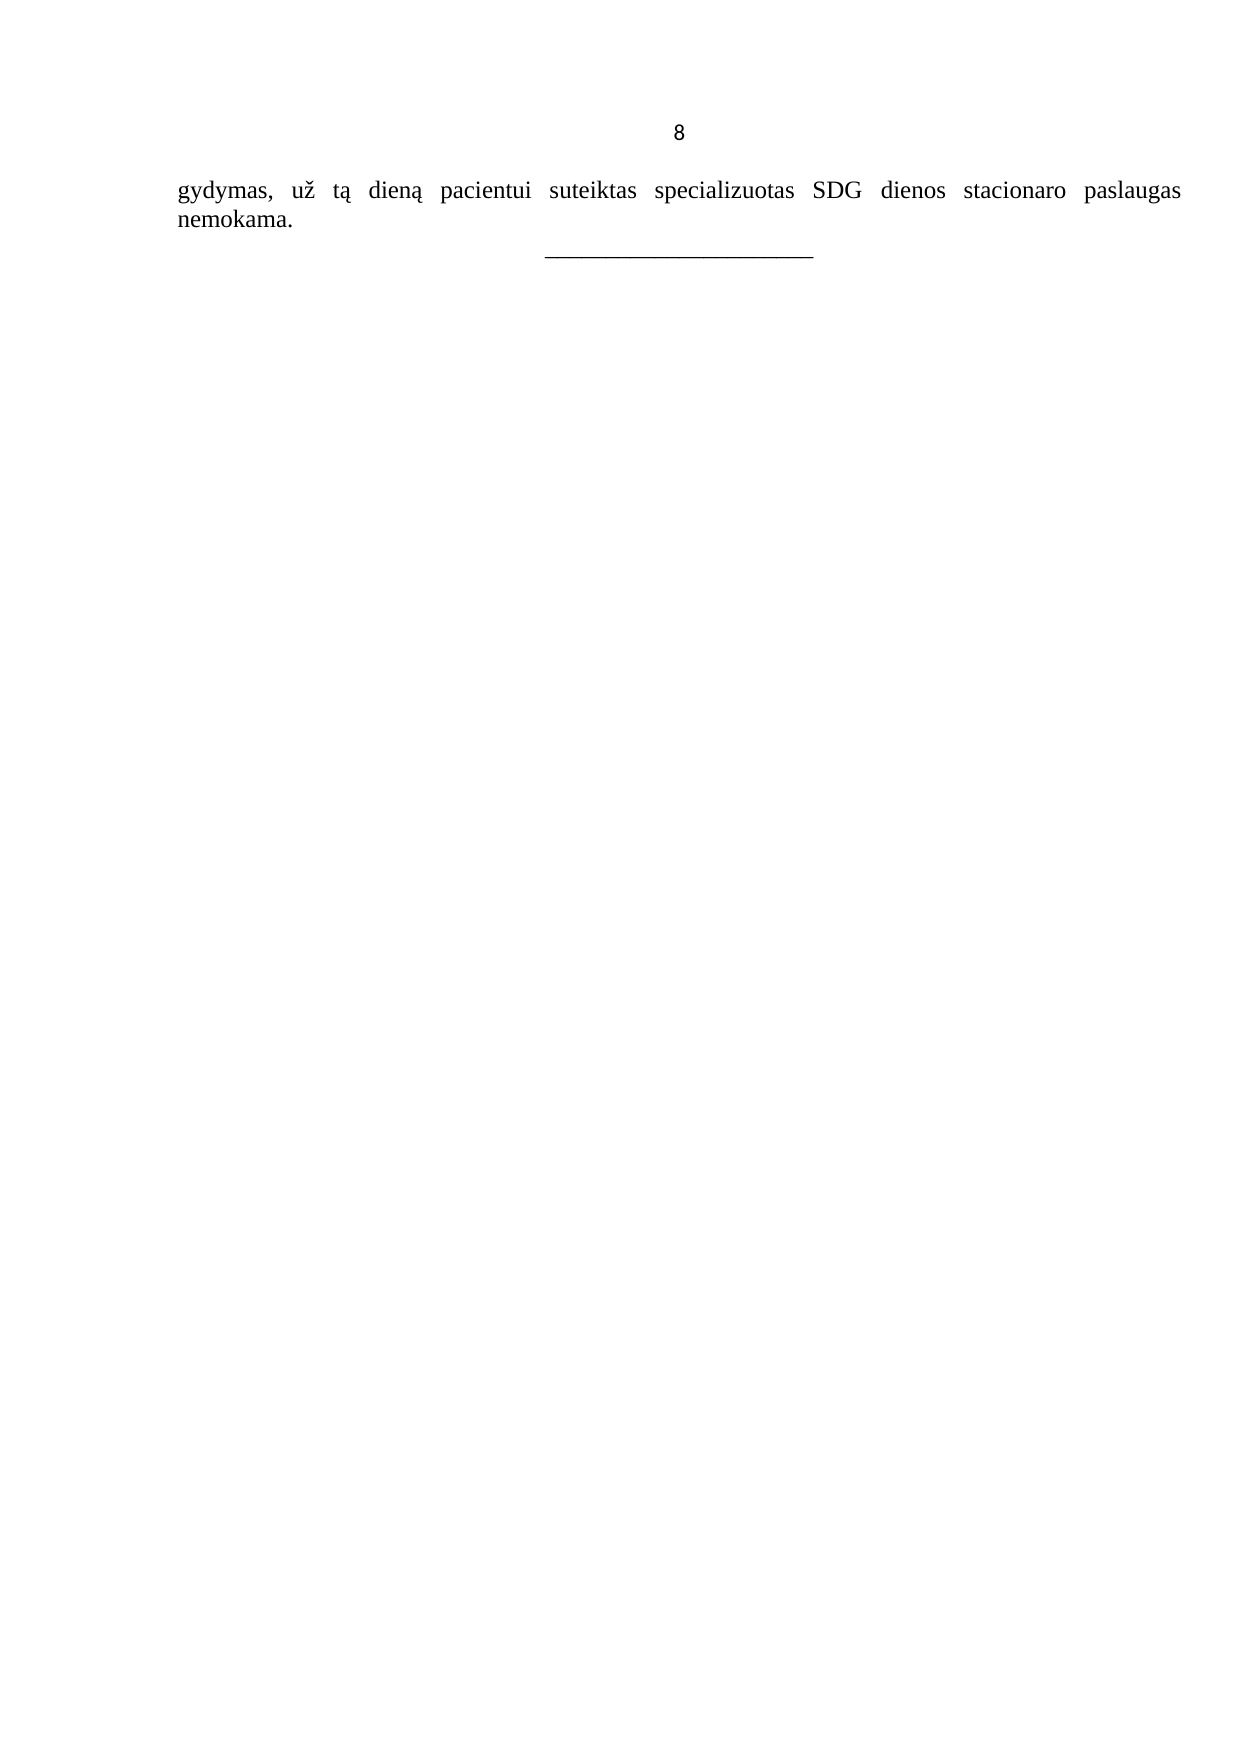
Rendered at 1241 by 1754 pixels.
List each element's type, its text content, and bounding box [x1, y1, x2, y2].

text ______________________ [177, 232, 1181, 261]
text gydymas, už tą dieną pacientui suteiktas specializuotas SDG dienos stacionaro paslaugas nemokama. [177, 175, 1181, 232]
